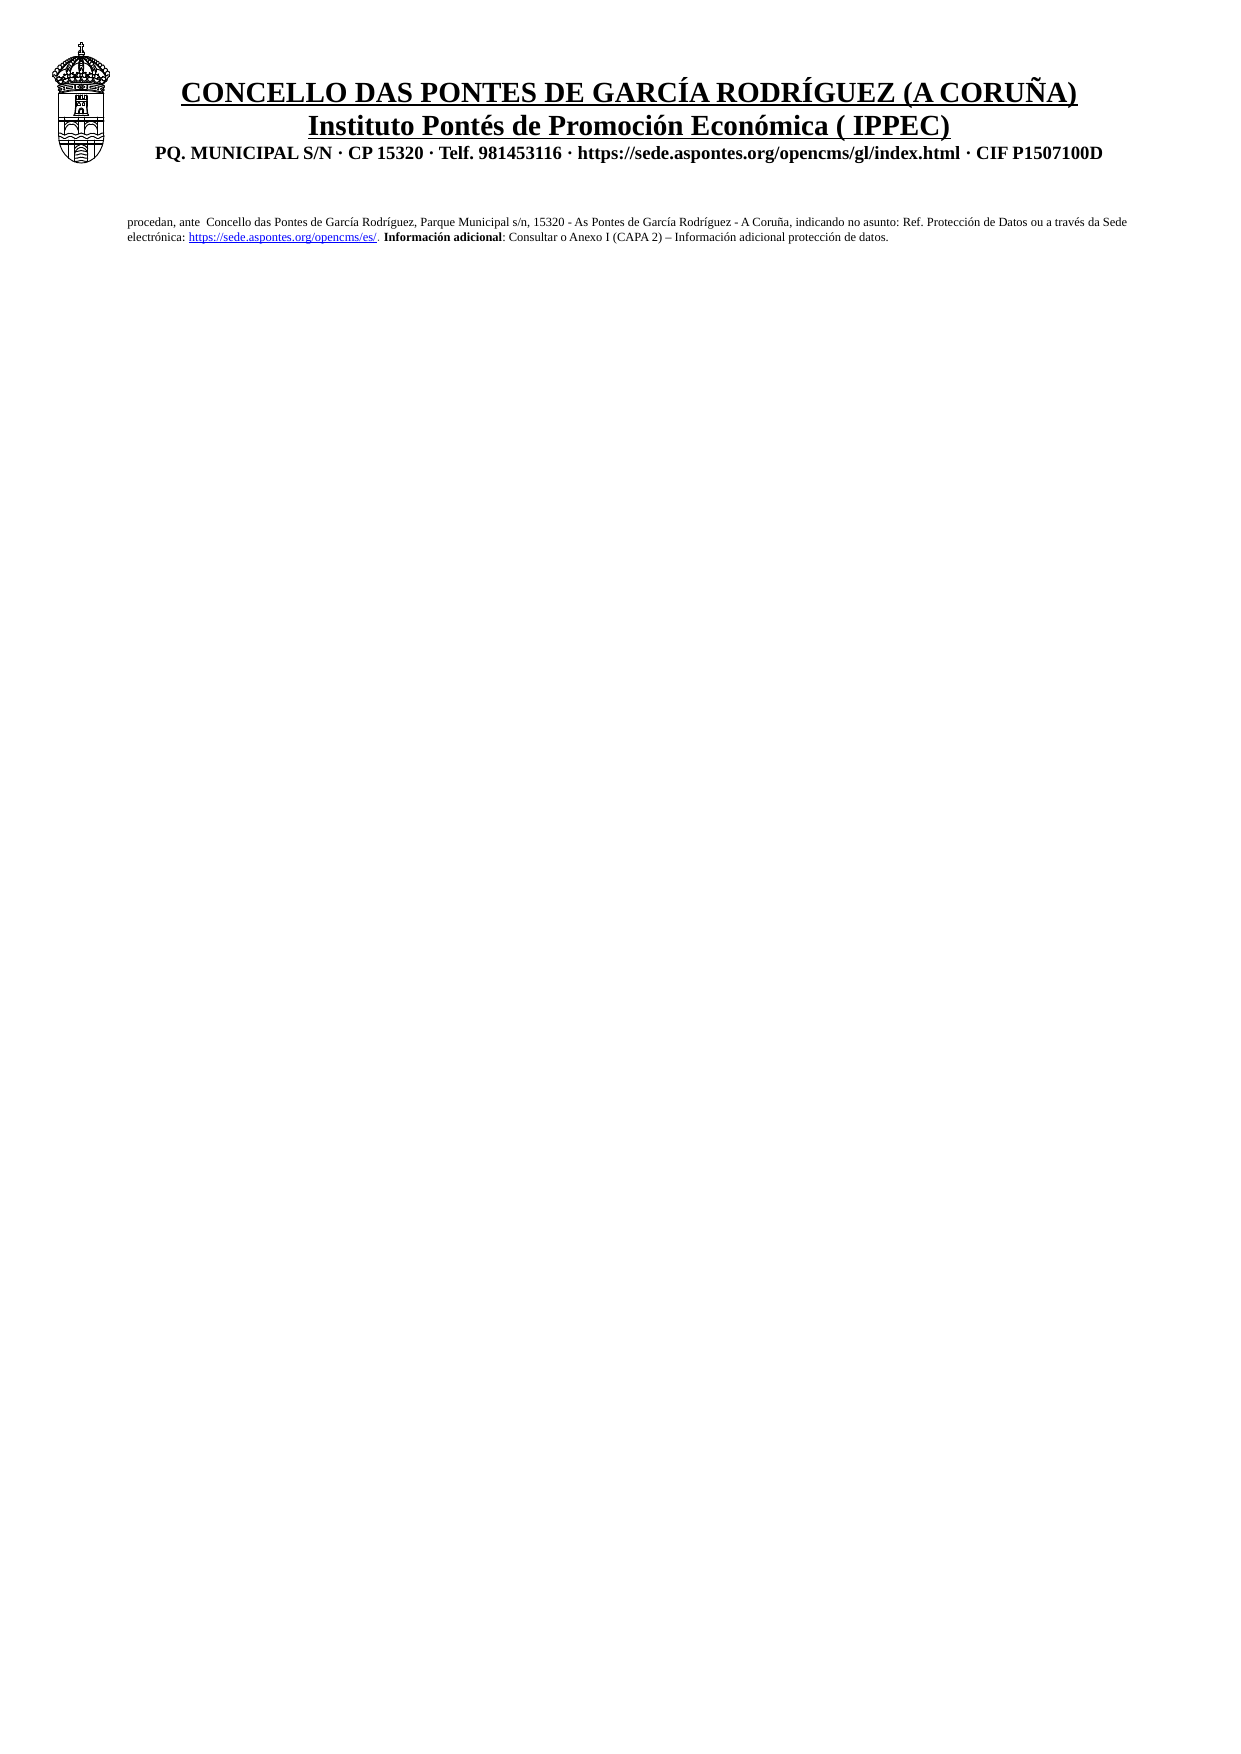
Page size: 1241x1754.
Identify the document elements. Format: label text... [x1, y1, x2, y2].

text procedan, ante Concello das Pontes de García Rodríguez, Parque Municipal s/n, 15320 - As Pontes de García Rodríguez - A Coruña, indicando no asunto: Ref. Protección de Datos ou a través da Sede electrónica: https://sede.aspontes.org/opencms/es/. Información adicional: Consultar o Anexo I (CAPA 2) – Información adicional protección de datos. [127, 214, 1131, 244]
